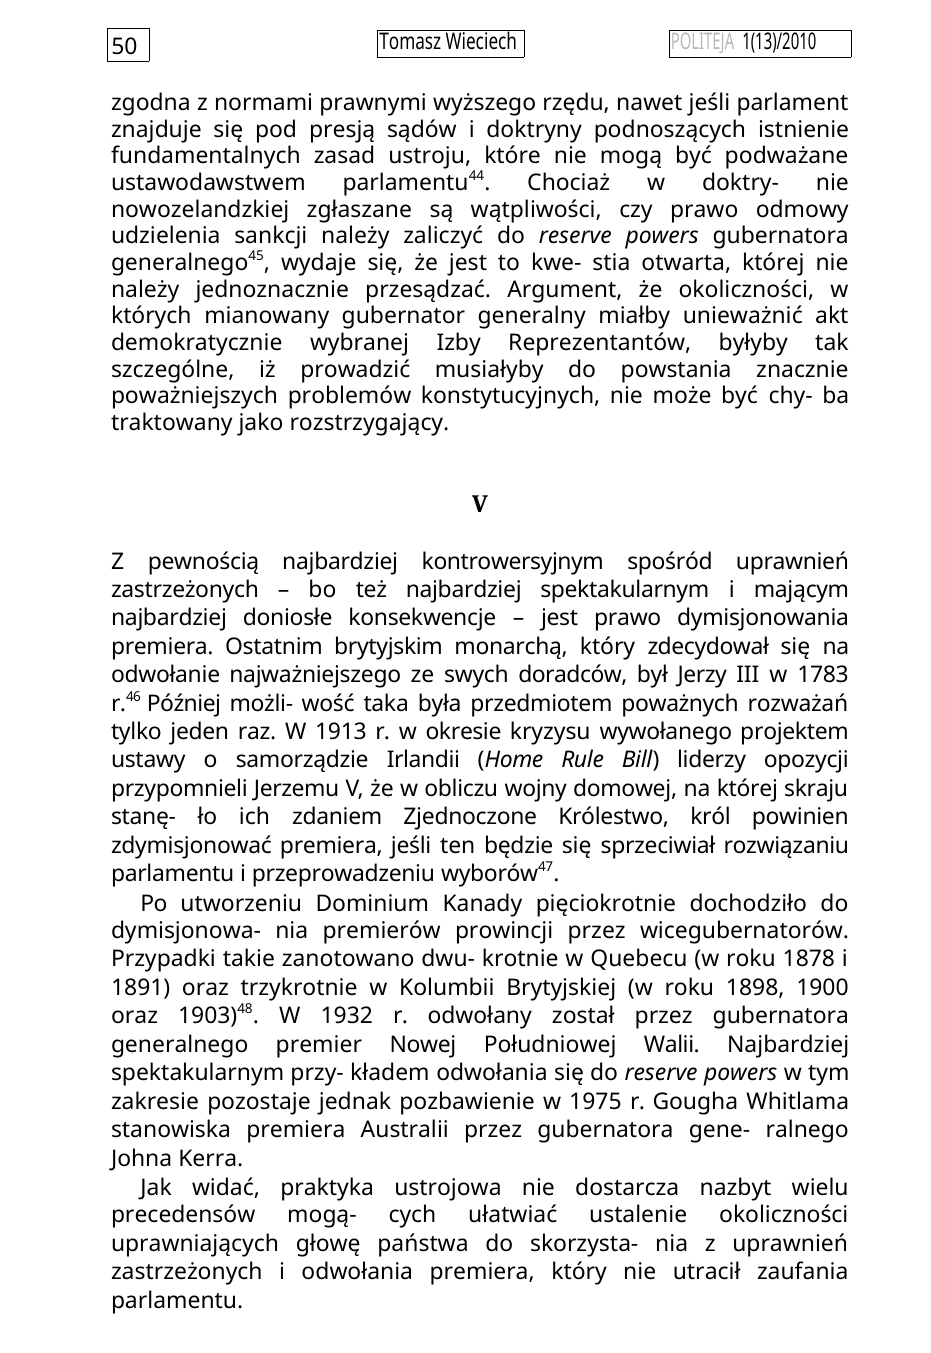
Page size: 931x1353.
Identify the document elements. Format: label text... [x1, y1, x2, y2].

text Z pewnością najbardziej kontrowersyjnym spośród uprawnień zastrzeżonych – bo też najbardziej spektakularnym i mającym najbardziej doniosłe konsekwencje – jest prawo dymisjonowania premiera. Ostatnim brytyjskim monarchą, który zdecydował się na odwołanie najważniejszego ze swych doradców, był Jerzy III w 1783 r.46 Później możli- wość taka była przedmiotem poważnych rozważań tylko jeden raz. W 1913 r. w okresie kryzysu wywołanego projektem ustawy o samorządzie Irlandii (Home Rule Bill) liderzy opozycji przypomnieli Jerzemu V, że w obliczu wojny domowej, na której skraju stanę- ło ich zdaniem Zjednoczone Królestwo, król powinien zdymisjonować premiera, jeśli ten będzie się sprzeciwiał rozwiązaniu parlamentu i przeprowadzeniu wyborów47. [111, 547, 849, 888]
text Po utworzeniu Dominium Kanady pięciokrotnie dochodziło do dymisjonowa- nia premierów prowincji przez wicegubernatorów. Przypadki takie zanotowano dwu- krotnie w Quebecu (w roku 1878 i 1891) oraz trzykrotnie w Kolumbii Brytyjskiej (w roku 1898, 1900 oraz 1903)48. W 1932 r. odwołany został przez gubernatora generalnego premier Nowej Południowej Walii. Najbardziej spektakularnym przy- kładem odwołania się do reserve powers w tym zakresie pozostaje jednak pozbawienie w 1975 r. Gougha Whitlama stanowiska premiera Australii przez gubernatora gene- ralnego Johna Kerra. [111, 888, 849, 1173]
subtitle V [98, 490, 861, 519]
text Jak widać, praktyka ustrojowa nie dostarcza nazbyt wielu precedensów mogą- cych ułatwiać ustalenie okoliczności uprawniających głowę państwa do skorzysta- nia z uprawnień zastrzeżonych i odwołania premiera, który nie utracił zaufania parlamentu. [111, 1173, 849, 1315]
text zgodna z normami prawnymi wyższego rzędu, nawet jeśli parlament znajduje się pod presją sądów i doktryny podnoszących istnienie fundamentalnych zasad ustroju, które nie mogą być podważane ustawodawstwem parlamentu44. Chociaż w doktry- nie nowozelandzkiej zgłaszane są wątpliwości, czy prawo odmowy udzielenia sankcji należy zaliczyć do reserve powers gubernatora generalnego45, wydaje się, że jest to kwe- stia otwarta, której nie należy jednoznacznie przesądzać. Argument, że okoliczności, w których mianowany gubernator generalny miałby unieważnić akt demokratycznie wybranej Izby Reprezentantów, byłyby tak szczególne, iż prowadzić musiałyby do powstania znacznie poważniejszych problemów konstytucyjnych, nie może być chy- ba traktowany jako rozstrzygający. [111, 89, 849, 436]
